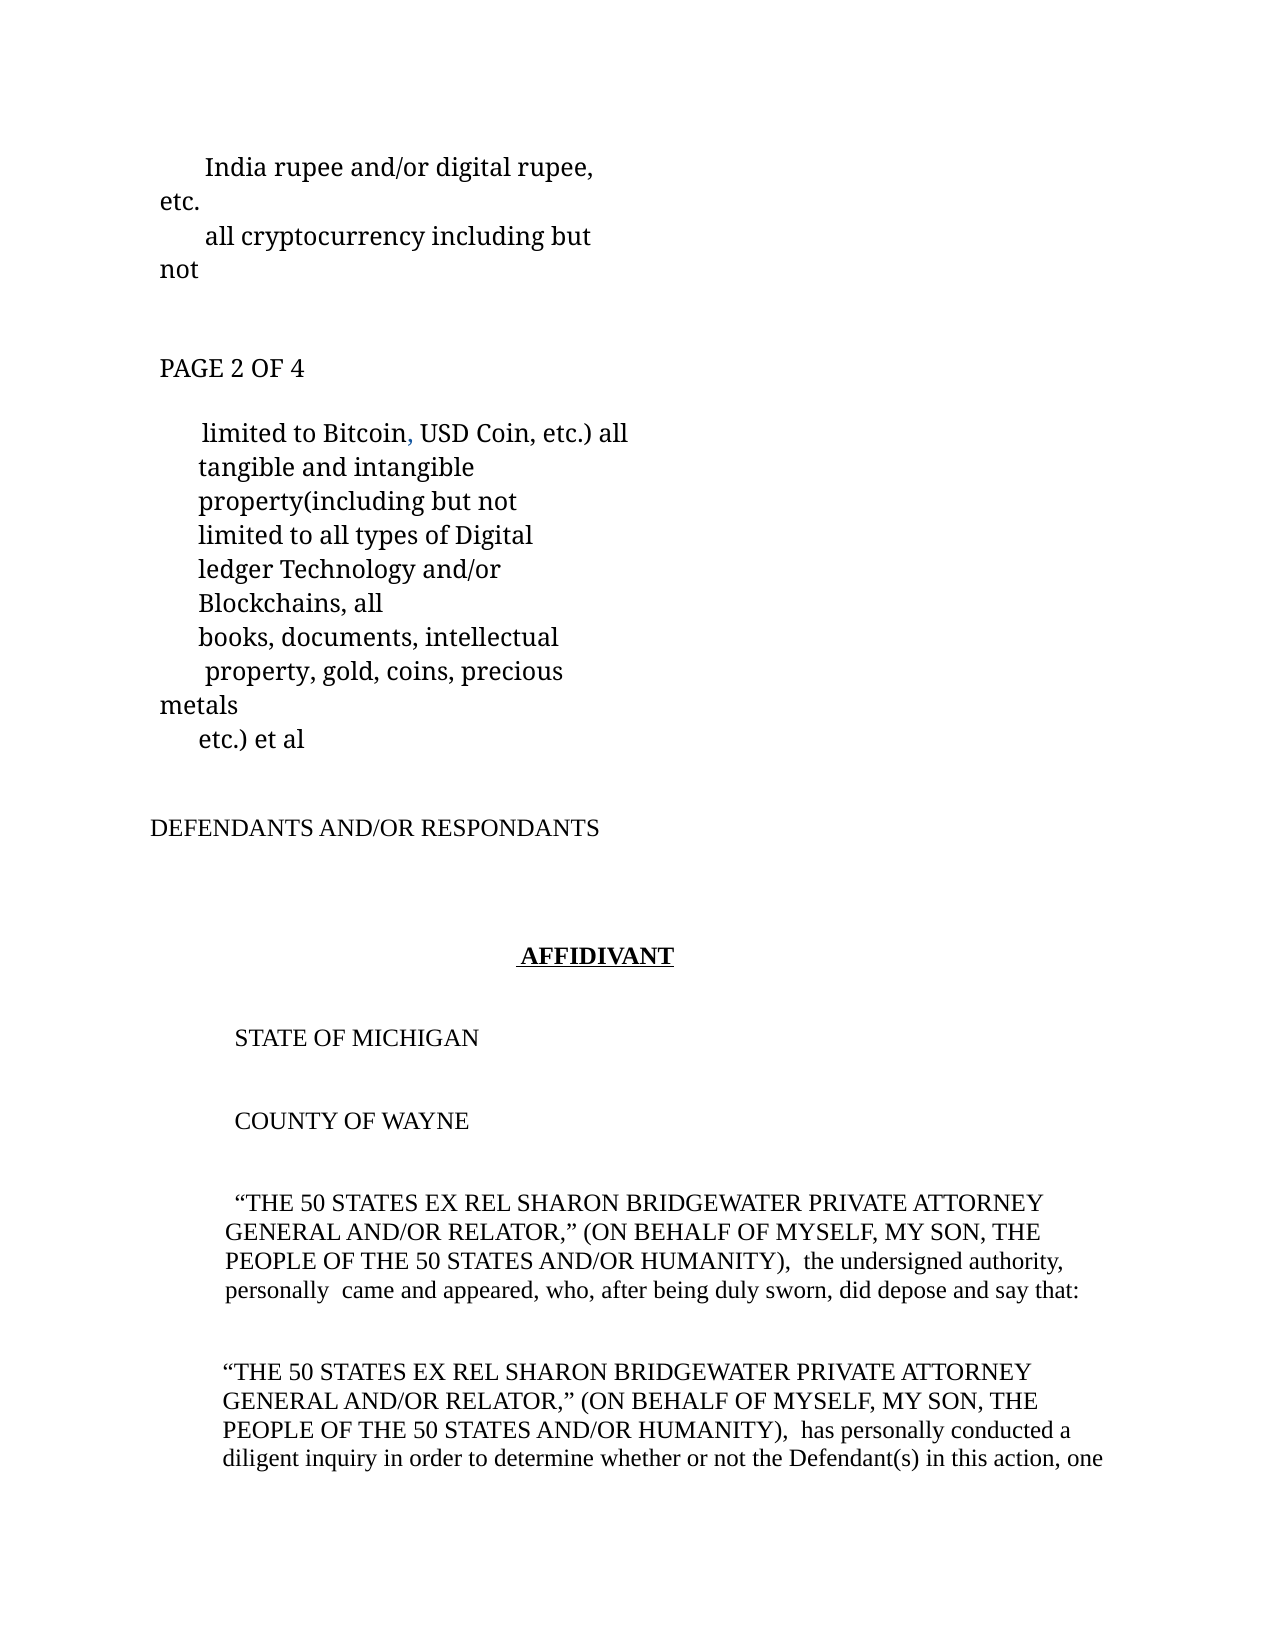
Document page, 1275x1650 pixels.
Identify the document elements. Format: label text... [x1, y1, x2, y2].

table_header [647, 150, 1125, 900]
text “THE 50 STATES EX REL SHARON BRIDGEWATER PRIVATE ATTORNEY GENERAL AND/OR RELATOR,” (ON BEHALF OF MYSELF, MY SON, THE PEOPLE OF THE 50 STATES AND/OR HUMANITY), the undersigned authority, personally came and appeared, who, after being duly sworn, did depose and say that: [225, 1188, 1125, 1303]
text AFFIDIVANT [225, 941, 1125, 970]
table_header India rupee and/or digital rupee, etc. all cryptocurrency including but not PAGE 2 OF 4 limited to Bitcoin, USD Coin, etc.) all tangible and intangible property(including but not limited to all types of Digital ledger Technology and/or Blockchains, all books, documents, intellectual property, gold, coins, precious metals etc.) et al DEFENDANTS AND/OR RESPONDANTS [150, 150, 632, 900]
text COUNTY OF WAYNE [225, 1106, 1125, 1135]
table_header )))))))))))))))))))))))) )) ) [633, 150, 647, 900]
text “THE 50 STATES EX REL SHARON BRIDGEWATER PRIVATE ATTORNEY GENERAL AND/OR RELATOR,” (ON BEHALF OF MYSELF, MY SON, THE PEOPLE OF THE 50 STATES AND/OR HUMANITY), has personally conducted a diligent inquiry in order to determine whether or not the Defendant(s) in this action, one [222, 1357, 1125, 1472]
text STATE OF MICHIGAN [225, 1023, 1125, 1052]
